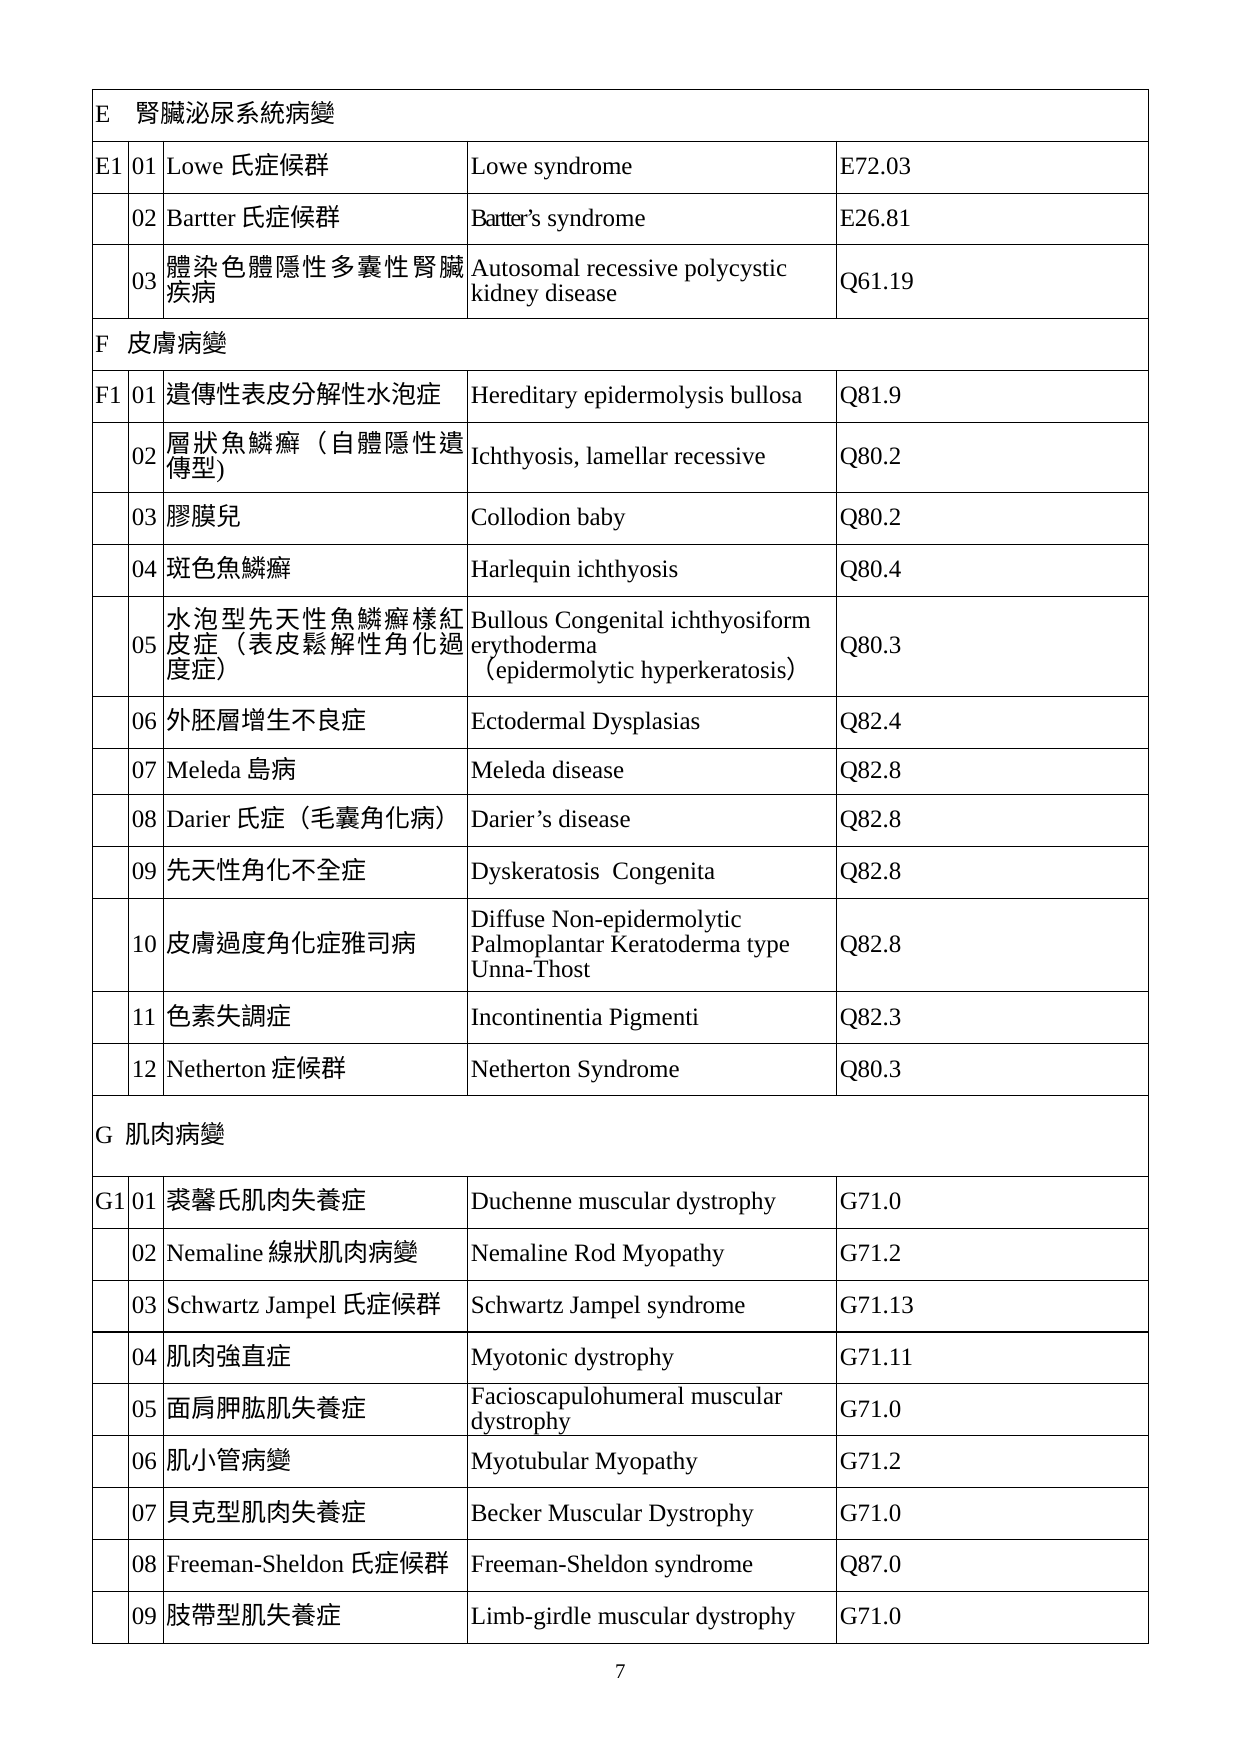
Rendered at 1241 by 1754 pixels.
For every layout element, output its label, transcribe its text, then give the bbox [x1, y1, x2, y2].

table_cell Q82.8 [837, 899, 1148, 991]
table_cell Bartter’s syndrome [468, 194, 836, 244]
table_cell Diffuse Non-epidermolytic Palmoplantar Keratoderma type Unna-Thost [468, 899, 836, 991]
table_cell Freeman-Sheldon syndrome [468, 1540, 836, 1591]
table_cell Q80.2 [837, 423, 1148, 492]
table_cell [93, 1488, 128, 1539]
table_cell Bartter氏症候群 [164, 194, 467, 244]
table_cell Nemaline線狀肌肉病變 [164, 1229, 467, 1279]
table_cell Netherton症候群 [164, 1044, 467, 1095]
table_cell 04 [129, 545, 163, 596]
table_cell Q80.4 [837, 545, 1148, 596]
table_cell Q80.2 [837, 493, 1148, 544]
table_cell 06 [129, 697, 163, 747]
table_cell Duchenne muscular dystrophy [468, 1177, 836, 1228]
table_cell G 肌肉病變 [93, 1096, 1148, 1176]
table_cell Meleda島病 [164, 749, 467, 794]
table_cell [93, 749, 128, 794]
table_cell 01 [129, 1177, 163, 1228]
table_cell [93, 847, 128, 897]
table_cell Q87.0 [837, 1540, 1148, 1591]
table_cell 08 [129, 795, 163, 846]
table_cell G71.0 [837, 1592, 1148, 1643]
table_cell 04 [129, 1333, 163, 1383]
table_cell [93, 1540, 128, 1591]
table_cell Meleda disease [468, 749, 836, 794]
table_cell 皮膚過度角化症雅司病 [164, 899, 467, 991]
table_cell 12 [129, 1044, 163, 1095]
table_cell 02 [129, 194, 163, 244]
table_cell Bullous Congenital ichthyosiform erythoderma （epidermolytic hyperkeratosis） [468, 597, 836, 696]
table_cell Schwartz Jampel氏症候群 [164, 1281, 467, 1331]
table_cell 08 [129, 1540, 163, 1591]
table_cell Ectodermal Dysplasias [468, 697, 836, 747]
table_cell E26.81 [837, 194, 1148, 244]
table_cell 裘馨氏肌肉失養症 [164, 1177, 467, 1228]
table_cell [93, 1592, 128, 1643]
table_cell G71.0 [837, 1488, 1148, 1539]
table_cell 01 [129, 142, 163, 192]
table_cell Netherton Syndrome [468, 1044, 836, 1095]
table_cell F1 [93, 371, 128, 422]
table_cell Q82.8 [837, 749, 1148, 794]
table_cell Q82.8 [837, 847, 1148, 897]
table_cell G71.0 [837, 1177, 1148, 1228]
table_cell [93, 795, 128, 846]
table_cell Q61.19 [837, 245, 1148, 318]
table_cell Nemaline Rod Myopathy [468, 1229, 836, 1279]
table_cell [93, 899, 128, 991]
table_cell E 腎臟泌尿系統病變 [93, 90, 1148, 141]
table_cell Dyskeratosis Congenita [468, 847, 836, 897]
table_cell Incontinentia Pigmenti [468, 992, 836, 1043]
table_cell [93, 697, 128, 747]
table_cell 03 [129, 493, 163, 544]
table_cell G1 [93, 1177, 128, 1228]
table_cell Ichthyosis, lamellar recessive [468, 423, 836, 492]
table_cell [93, 1044, 128, 1095]
table_cell 02 [129, 1229, 163, 1279]
table_cell Harlequin ichthyosis [468, 545, 836, 596]
table_cell Hereditary epidermolysis bullosa [468, 371, 836, 422]
table_cell [93, 1333, 128, 1383]
table_cell 07 [129, 749, 163, 794]
table_cell [93, 1384, 128, 1435]
table_cell 10 [129, 899, 163, 991]
table_cell Limb-girdle muscular dystrophy [468, 1592, 836, 1643]
table_cell Freeman-Sheldon氏症候群 [164, 1540, 467, 1591]
table_cell Darier’s disease [468, 795, 836, 846]
table_cell G71.13 [837, 1281, 1148, 1331]
table_cell Q82.8 [837, 795, 1148, 846]
table_cell 面肩胛肱肌失養症 [164, 1384, 467, 1435]
table_cell [93, 992, 128, 1043]
table_cell 09 [129, 1592, 163, 1643]
table_cell Q80.3 [837, 1044, 1148, 1095]
table_cell 肌小管病變 [164, 1436, 467, 1487]
table_cell G71.11 [837, 1333, 1148, 1383]
table_cell 02 [129, 423, 163, 492]
table_cell 水泡型先天性魚鱗癬樣紅皮症（表皮鬆解性角化過度症） [164, 597, 467, 696]
table_cell [93, 1281, 128, 1331]
table_cell Q82.4 [837, 697, 1148, 747]
table_cell E72.03 [837, 142, 1148, 192]
table_cell 01 [129, 371, 163, 422]
table_cell [93, 597, 128, 696]
table_cell 11 [129, 992, 163, 1043]
table_cell Q80.3 [837, 597, 1148, 696]
table_cell Darier氏症（毛囊角化病） [164, 795, 467, 846]
table_cell F 皮膚病變 [93, 319, 1148, 370]
table_cell Becker Muscular Dystrophy [468, 1488, 836, 1539]
table_cell Myotubular Myopathy [468, 1436, 836, 1487]
table_cell 體染色體隱性多囊性腎臟疾病 [164, 245, 467, 318]
table_cell 06 [129, 1436, 163, 1487]
table_cell Q82.3 [837, 992, 1148, 1043]
table_cell 07 [129, 1488, 163, 1539]
table_cell 09 [129, 847, 163, 897]
table_cell G71.2 [837, 1229, 1148, 1279]
table_cell Autosomal recessive polycystic kidney disease [468, 245, 836, 318]
table_cell 膠膜兒 [164, 493, 467, 544]
table_cell Lowe 氏症候群 [164, 142, 467, 192]
table_cell Q81.9 [837, 371, 1148, 422]
table_cell [93, 1436, 128, 1487]
table_cell 貝克型肌肉失養症 [164, 1488, 467, 1539]
table_cell 03 [129, 1281, 163, 1331]
table_cell 03 [129, 245, 163, 318]
table_cell 05 [129, 1384, 163, 1435]
table_cell 遺傳性表皮分解性水泡症 [164, 371, 467, 422]
table_cell Lowe syndrome [468, 142, 836, 192]
table_cell G71.2 [837, 1436, 1148, 1487]
table_cell [93, 245, 128, 318]
table_cell [93, 1229, 128, 1279]
table_cell 斑色魚鱗癬 [164, 545, 467, 596]
table_cell [93, 493, 128, 544]
table_cell Schwartz Jampel syndrome [468, 1281, 836, 1331]
table_cell Collodion baby [468, 493, 836, 544]
table_cell 外胚層增生不良症 [164, 697, 467, 747]
table_cell 色素失調症 [164, 992, 467, 1043]
table_cell 肌肉強直症 [164, 1333, 467, 1383]
table_cell 先天性角化不全症 [164, 847, 467, 897]
table_cell [93, 194, 128, 244]
table_cell E1 [93, 142, 128, 192]
table_cell 肢帶型肌失養症 [164, 1592, 467, 1643]
table_cell [93, 545, 128, 596]
table_cell Myotonic dystrophy [468, 1333, 836, 1383]
table_cell 05 [129, 597, 163, 696]
table_cell Facioscapulohumeral muscular dystrophy [468, 1384, 836, 1435]
table_cell 層狀魚鱗癬（自體隱性遺傳型) [164, 423, 467, 492]
table_cell G71.0 [837, 1384, 1148, 1435]
table_cell [93, 423, 128, 492]
